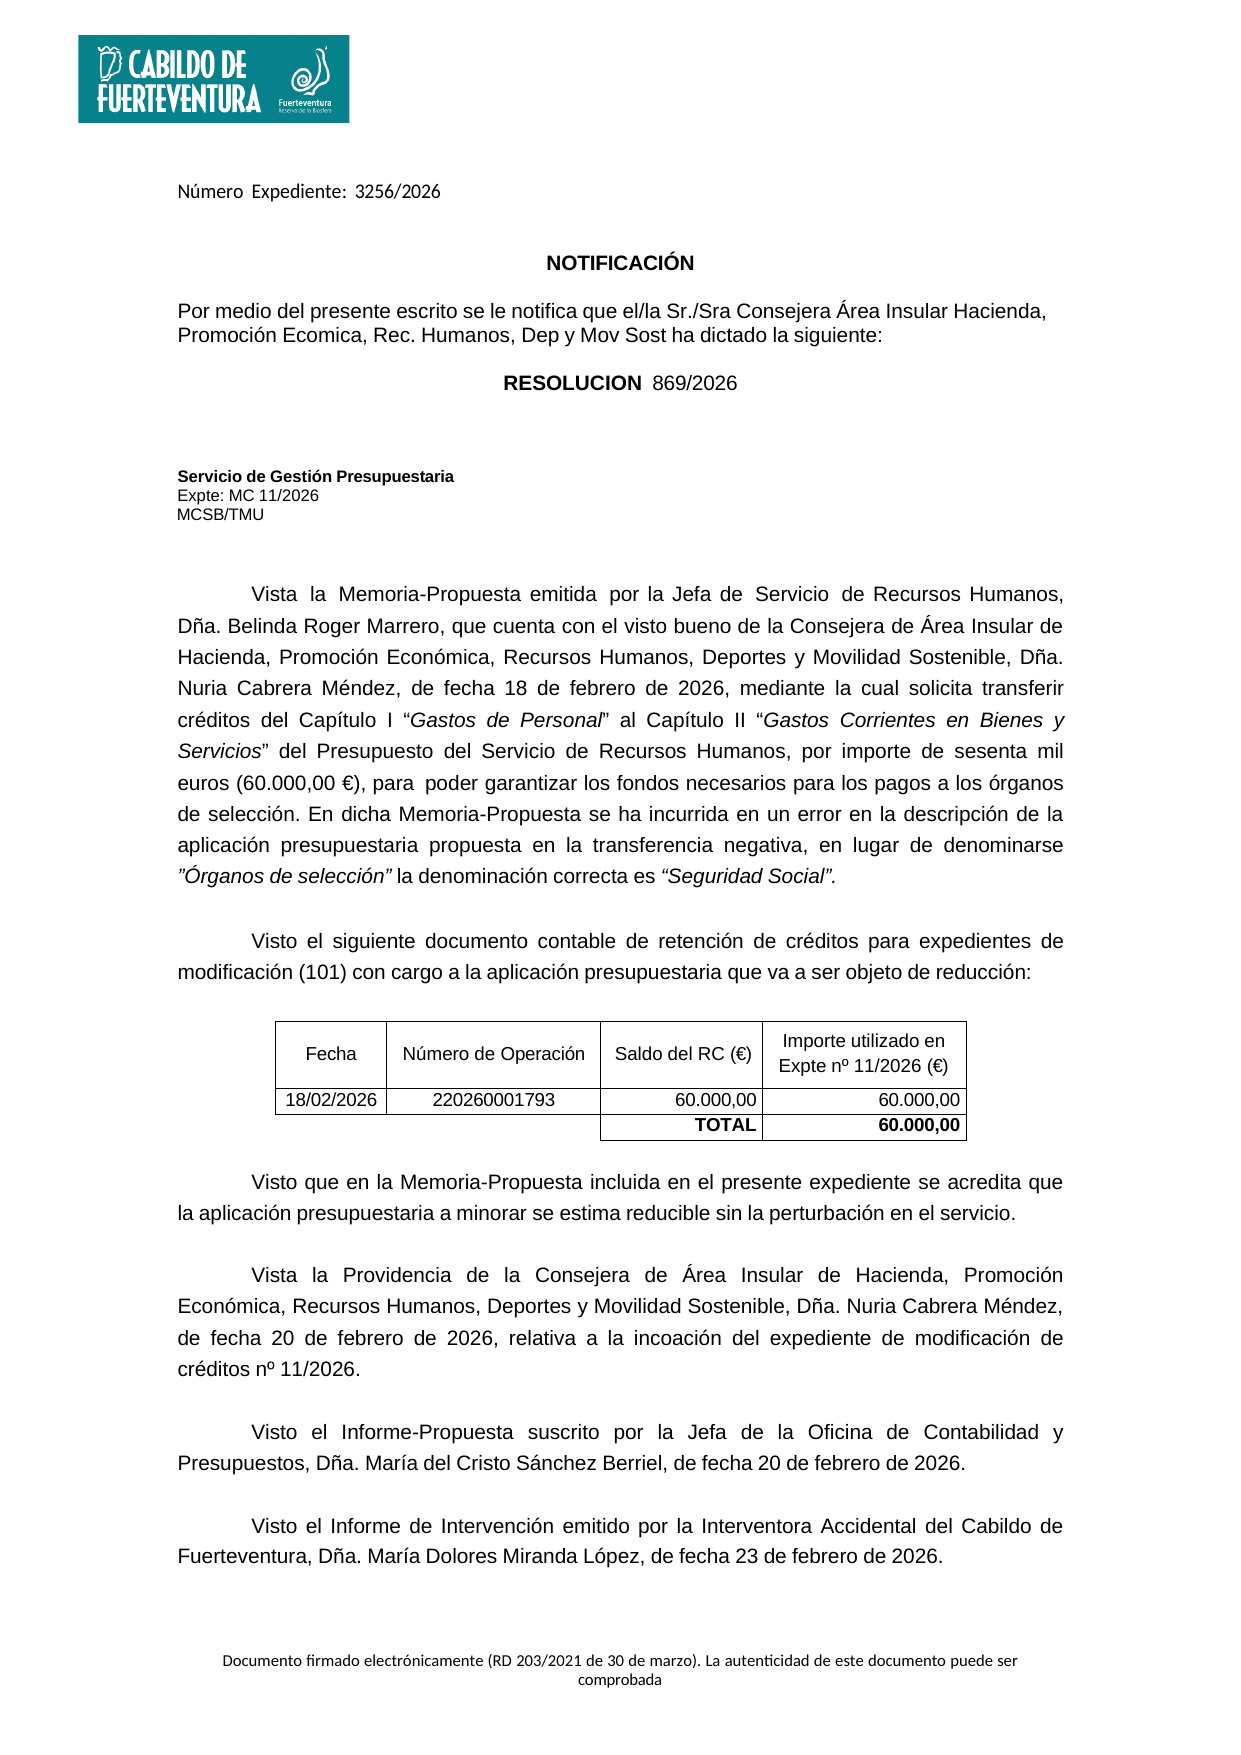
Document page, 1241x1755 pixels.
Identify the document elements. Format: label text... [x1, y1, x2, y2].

table_cell 60.000,00 [763, 1089, 966, 1114]
table_header Fecha [276, 1022, 386, 1088]
table_cell 60.000,00 [763, 1115, 966, 1140]
text Vista la Memoria-Propuesta emitida por la Jefa de Servicio de Recursos Humanos, Dña. Belinda Roger Marrero, que cuenta con el visto bueno de la Consejera de Área Insular de Hacienda, Promoción Económica, Recursos Humanos, Deportes y Movilidad Sostenible, Dña. Nuria Cabrera Méndez, de fecha 18 de febrero de 2026, mediante la cual solicita transferir créditos del Capítulo I “Gastos de Personal” al Capítulo II “Gastos Corrientes en Bienes y Servicios” del Presupuesto del Servicio de Recursos Humanos, por importe de sesenta mil euros (60.000,00 €), para poder garantizar los fondos necesarios para los pagos a los órganos de selección. En dicha Memoria-Propuesta se ha incurrida en un error en la descripción de la aplicación presupuestaria propuesta en la transferencia negativa, en lugar de denominarse ”Órganos de selección” la denominación correcta es “Seguridad Social”. [177, 582, 1064, 888]
table_cell 18/02/2026 [276, 1089, 386, 1114]
text Servicio de Gestión Presupuestaria [177, 467, 1076, 486]
text Vista la Providencia de la Consejera de Área Insular de Hacienda, Promoción Económica, Recursos Humanos, Deportes y Movilidad Sostenible, Dña. Nuria Cabrera Méndez, de fecha 20 de febrero de 2026, relativa a la incoación del expediente de modificación de créditos nº 11/2026. [177, 1263, 1064, 1381]
text Visto el Informe-Propuesta suscrito por la Jefa de la Oficina de Contabilidad y Presupuestos, Dña. María del Cristo Sánchez Berriel, de fecha 20 de febrero de 2026. [177, 1419, 1064, 1475]
text Visto el siguiente documento contable de retención de créditos para expedientes de modificación (101) con cargo a la aplicación presupuestaria que va a ser objeto de reducción: [177, 928, 1064, 984]
subtitle NOTIFICACIÓN [329, 251, 911, 274]
text Número Expediente: 3256/2026 [177, 178, 1076, 203]
table_header Importe utilizado en Expte nº 11/2026 (€) [763, 1022, 966, 1088]
text Expte: MC 11/2026 MCSB/TMU [177, 486, 402, 524]
text Por medio del presente escrito se le notifica que el/la Sr./Sra Consejera Área Insular Hacienda, Promoción Ecomica, Rec. Humanos, Dep y Mov Sost ha dictado la siguiente: [177, 299, 1076, 347]
text Visto el Informe de Intervención emitido por la Interventora Accidental del Cabildo de Fuerteventura, Dña. María Dolores Miranda López, de fecha 23 de febrero de 2026. [177, 1513, 1064, 1568]
table_cell TOTAL [601, 1115, 762, 1140]
table_header Saldo del RC (€) [601, 1022, 762, 1088]
table_header Número de Operación [387, 1022, 600, 1088]
text Visto que en la Memoria-Propuesta incluida en el presente expediente se acredita que la aplicación presupuestaria a minorar se estima reducible sin la perturbación en el servicio. [177, 1169, 1064, 1224]
table_cell 60.000,00 [601, 1089, 762, 1114]
table_cell 220260001793 [387, 1089, 600, 1114]
text RESOLUCION 869/2026 [329, 371, 911, 395]
table_cell [276, 1115, 600, 1140]
